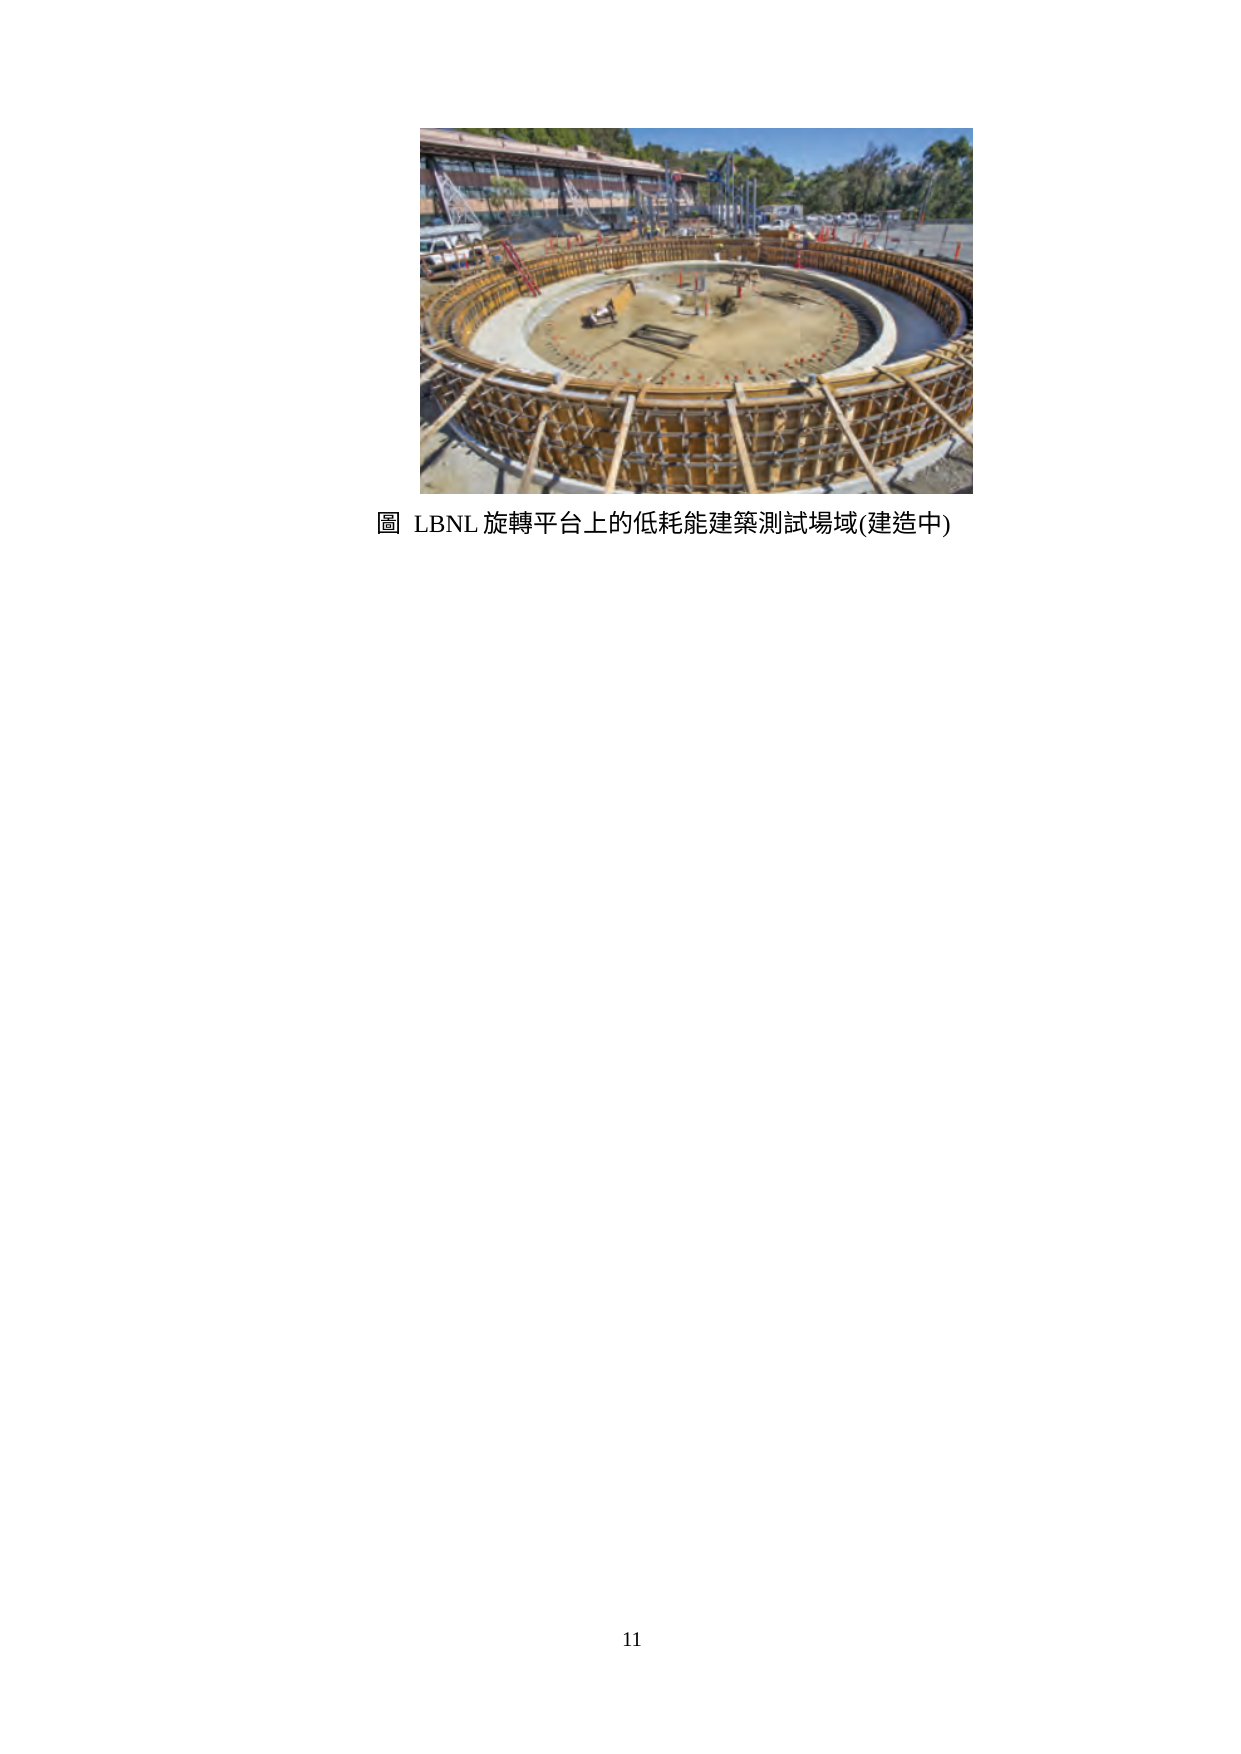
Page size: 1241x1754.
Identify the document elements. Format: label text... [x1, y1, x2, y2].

text 圖 LBNL旋轉平台上的低耗能建築測試場域(建造中) [178, 503, 1098, 540]
